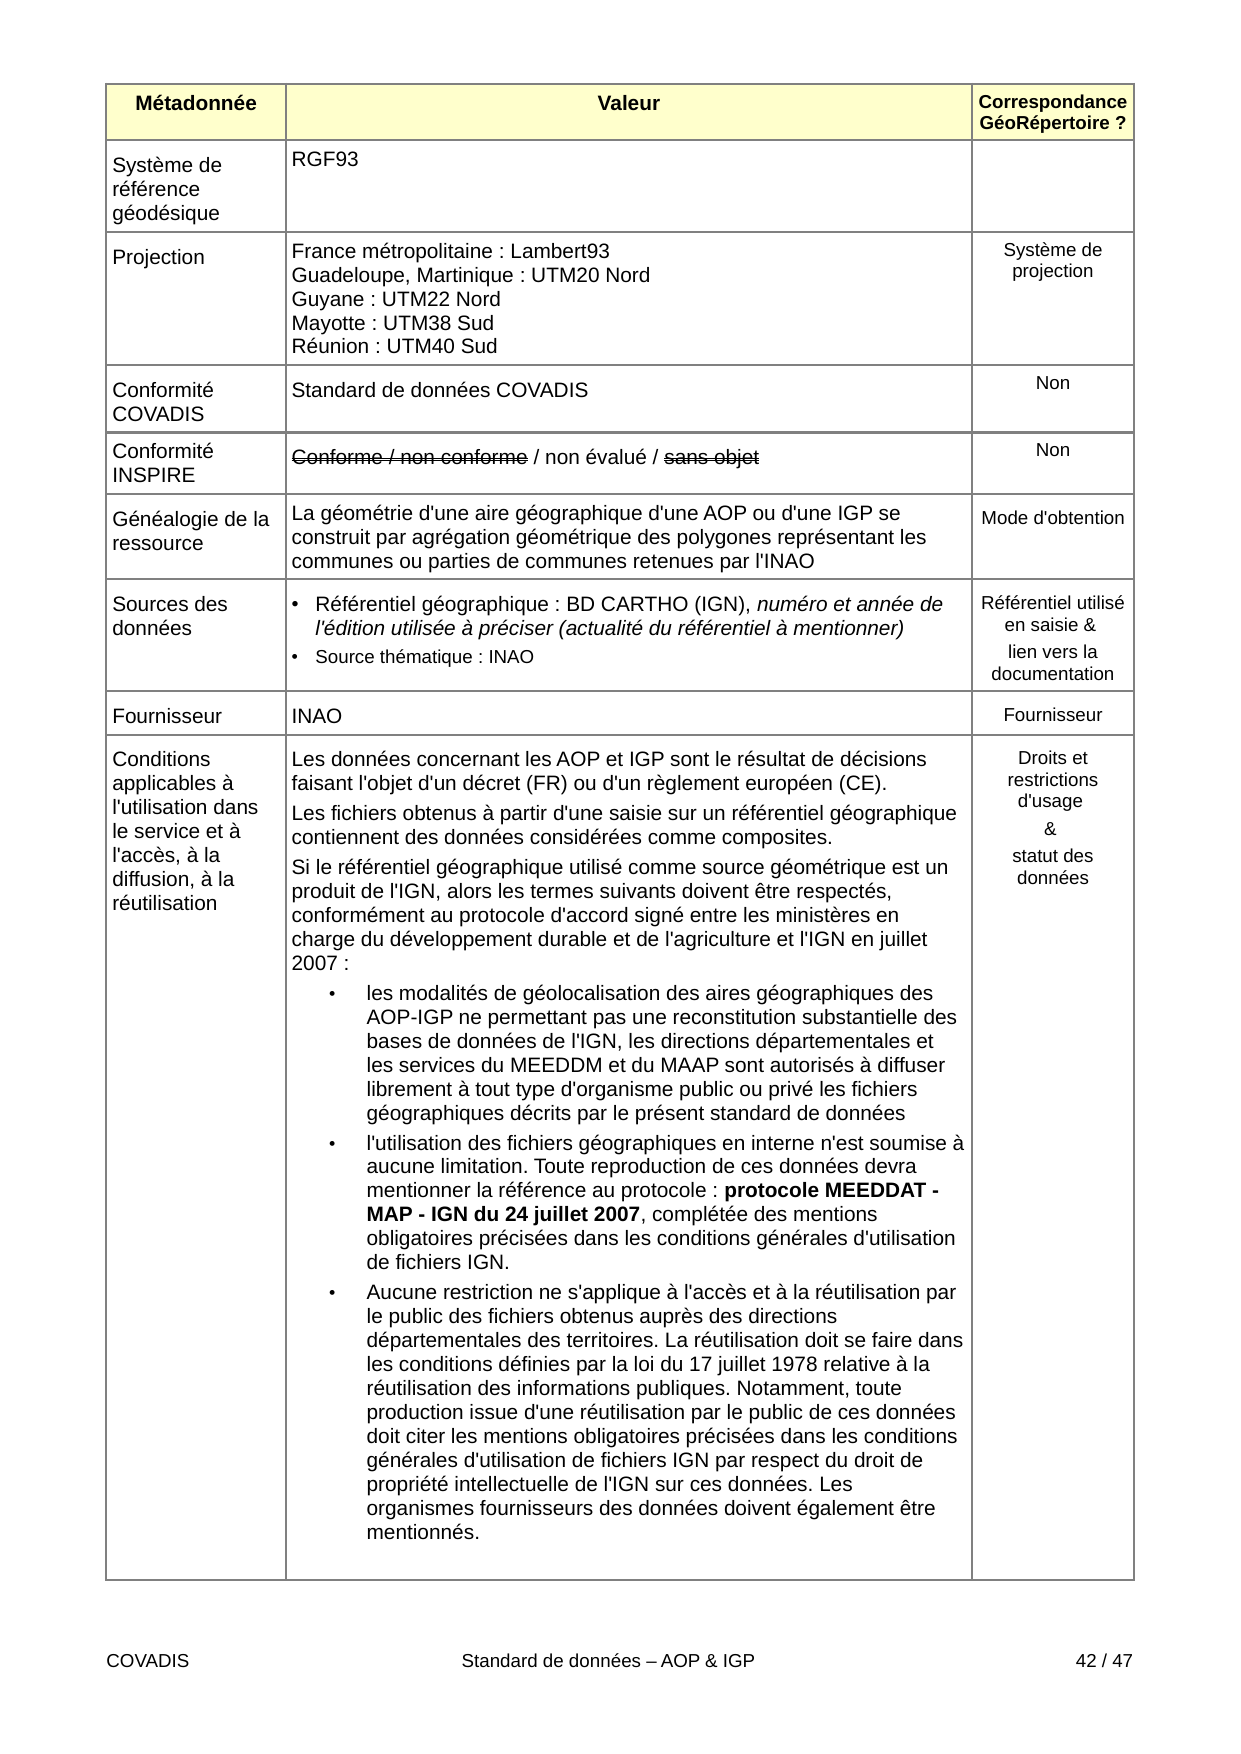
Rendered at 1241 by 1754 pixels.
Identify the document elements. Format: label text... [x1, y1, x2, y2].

table_cell Non [973, 366, 1133, 431]
table_header Valeur [287, 85, 971, 139]
table_cell France métropolitaine : Lambert93 Guadeloupe, Martinique : UTM20 Nord Guyane : UTM22 Nord Mayotte : UTM38 Sud Réunion : UTM40 Sud [287, 233, 971, 364]
table_cell [973, 141, 1133, 231]
table_cell INAO [287, 692, 971, 733]
table_cell Système de projection [973, 233, 1133, 364]
table_cell Conforme / non conforme / non évalué / sans objet [287, 434, 971, 493]
table_cell Projection [107, 233, 285, 364]
table_cell Système de référence géodésique [107, 141, 285, 231]
table_cell Non [973, 434, 1133, 493]
table_cell Fournisseur [107, 692, 285, 733]
table_cell Conformité INSPIRE [107, 434, 285, 493]
table_header Correspondance GéoRépertoire ? [973, 85, 1133, 139]
table_cell Les données concernant les AOP et IGP sont le résultat de décisions faisant l'objet d'un décret (FR) ou d'un règlement européen (CE). Les fichiers obtenus à partir d'une saisie sur un référentiel géographique contiennent des données considérées comme composites. Si le référentiel géographique utilisé comme source géométrique est un produit de l'IGN, alors les termes suivants doivent être respectés, conformément au protocole d'accord signé entre les ministères en charge du développement durable et de l'agriculture et l'IGN en juillet 2007 : les modalités de géolocalisation des aires géographiques des AOP-IGP ne permettant pas une reconstitution substantielle des bases de données de l'IGN, les directions départementales et les services du MEEDDM et du MAAP sont autorisés à diffuser librement à tout type d'organisme public ou privé les fichiers géographiques décrits par le présent standard de données l'utilisation des fichiers géographiques en interne n'est soumise à aucune limitation. Toute reproduction de ces données devra mentionner la référence au protocole : protocole MEEDDAT - MAP - IGN du 24 juillet 2007, complétée des mentions obligatoires précisées dans les conditions générales d'utilisation de fichiers IGN. Aucune restriction ne s'applique à l'accès et à la réutilisation par le public des fichiers obtenus auprès des directions départementales des territoires. La réutilisation doit se faire dans les conditions définies par la loi du 17 juillet 1978 relative à la réutilisation des informations publiques. Notamment, toute production issue d'une réutilisation par le public de ces données doit citer les mentions obligatoires précisées dans les conditions générales d'utilisation de fichiers IGN par respect du droit de propriété intellectuelle de l'IGN sur ces données. Les organismes fournisseurs des données doivent également être mentionnés. [287, 736, 971, 1579]
table_header Métadonnée [107, 85, 285, 139]
table_cell Mode d'obtention [973, 495, 1133, 578]
table_cell Généalogie de la ressource [107, 495, 285, 578]
table_cell La géométrie d'une aire géographique d'une AOP ou d'une IGP se construit par agrégation géométrique des polygones représentant les communes ou parties de communes retenues par l'INAO [287, 495, 971, 578]
table_cell Référentiel utilisé en saisie & lien vers la documentation [973, 580, 1133, 690]
table_cell Fournisseur [973, 692, 1133, 733]
table_cell Conformité COVADIS [107, 366, 285, 431]
table_cell Sources des données [107, 580, 285, 690]
table_cell Conditions applicables à l'utilisation dans le service et à l'accès, à la diffusion, à la réutilisation [107, 736, 285, 1579]
table_cell RGF93 [287, 141, 971, 231]
table_cell Référentiel géographique : BD CARTHO (IGN), numéro et année de l'édition utilisée à préciser (actualité du référentiel à mentionner) Source thématique : INAO [287, 580, 971, 690]
table_cell Standard de données COVADIS [287, 366, 971, 431]
table_cell Droits et restrictions d'usage & statut des données [973, 736, 1133, 1579]
